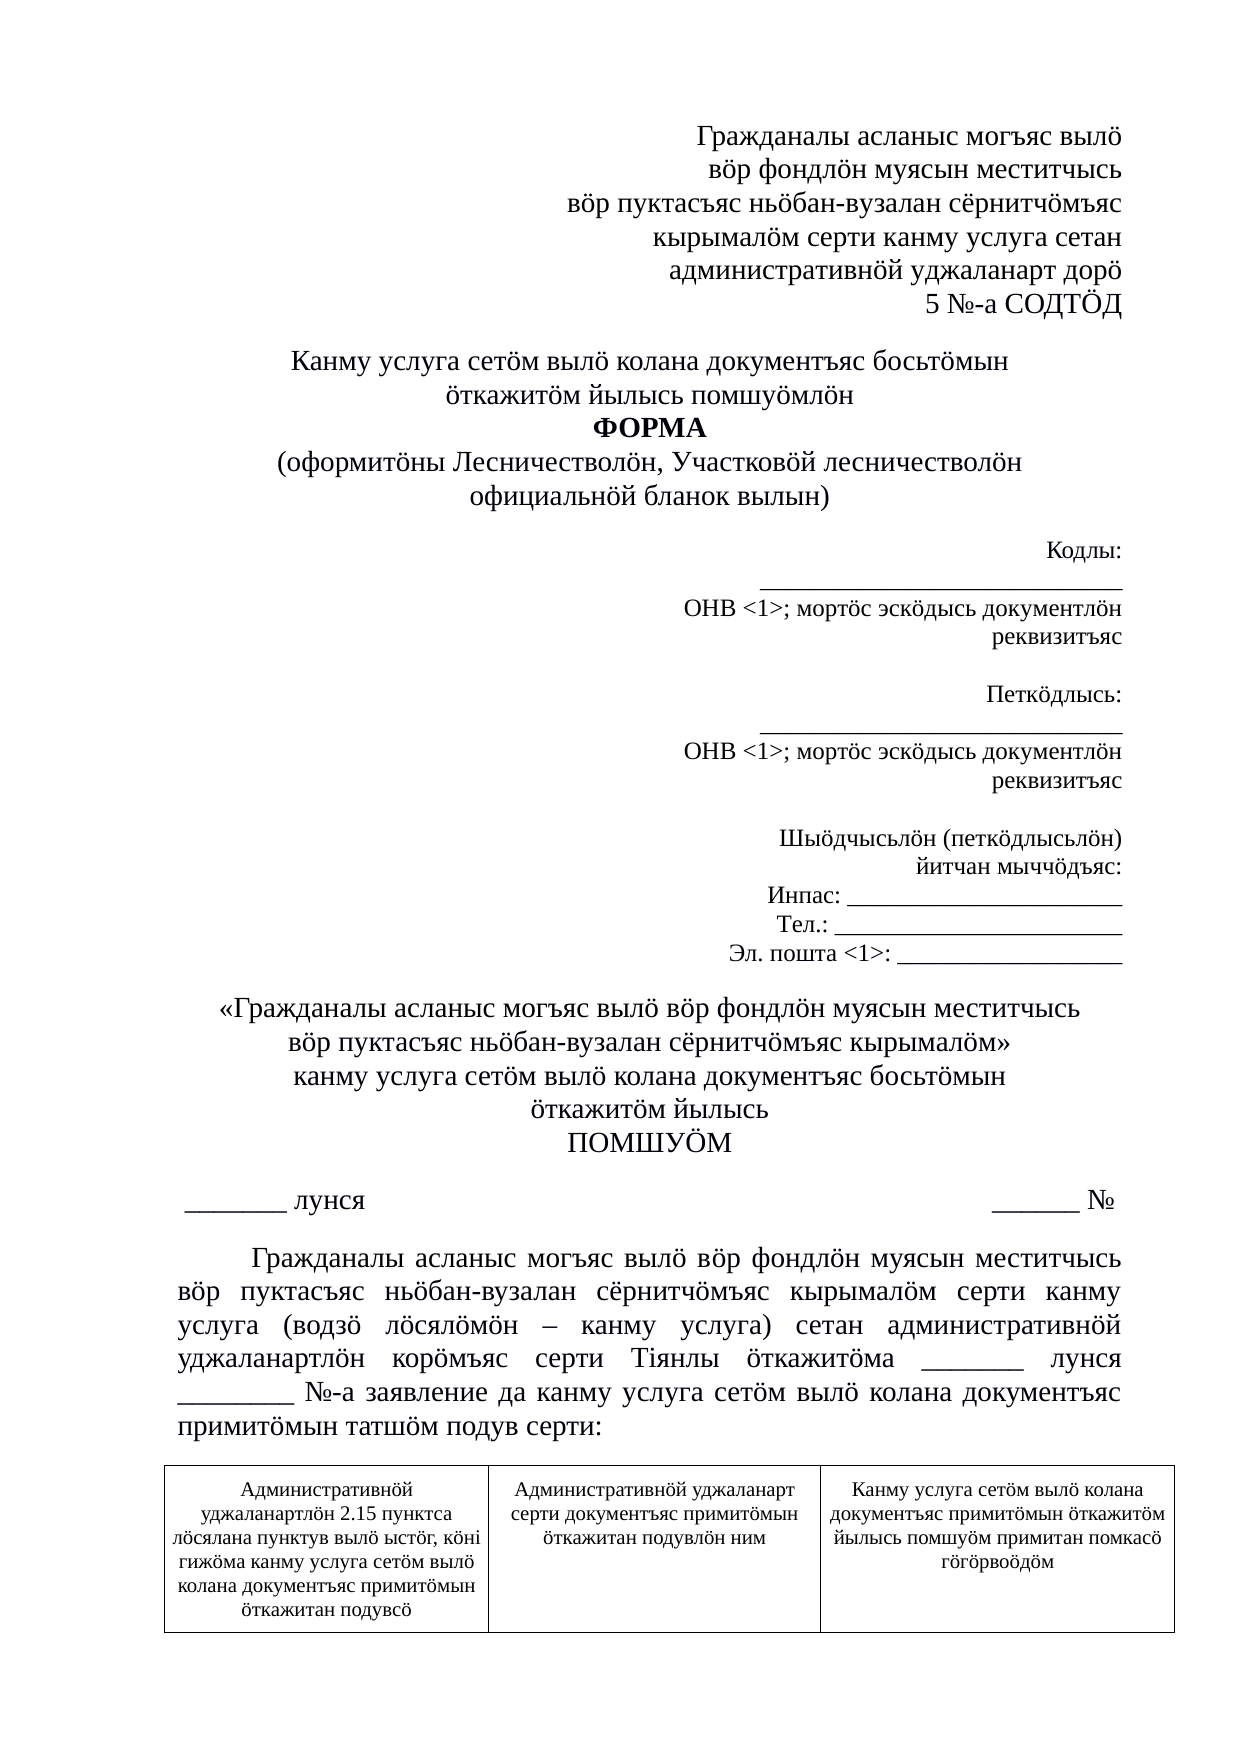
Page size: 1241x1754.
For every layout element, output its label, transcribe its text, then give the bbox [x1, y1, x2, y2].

text Гражданалы асланыс могъяс вылӧ [177, 118, 1122, 152]
text официальнӧй бланок вылын) [177, 478, 1122, 511]
text реквизитъяс [177, 765, 1122, 794]
text административнӧй уджаланарт дорӧ [177, 252, 1122, 286]
table_header Канму услуга сетӧм вылӧ колана документъяс примитӧмын ӧткажитӧм йылысь помшуӧм примитан помкасӧ гӧгӧрвоӧдӧм [821, 1466, 1174, 1632]
text кырымалӧм серти канму услуга сетан [177, 219, 1122, 252]
text ОНВ <1>; мортӧс эскӧдысь документлӧн [177, 736, 1122, 765]
text Инпас: ______________________ [177, 880, 1122, 909]
text (оформитӧны Лесничестволӧн, Участковӧй лесничестволӧн [177, 444, 1122, 478]
text _____________________________ [177, 708, 1122, 736]
text вӧр фондлӧн муясын меститчысь [177, 152, 1122, 185]
table_header Административнӧй уджаланартлӧн 2.15 пунктса лӧсялана пунктув вылӧ ыстӧг, кӧні гижӧма канму услуга сетӧм вылӧ колана документъяс примитӧмын ӧткажитан подувсӧ [165, 1466, 488, 1632]
text реквизитъяс [177, 621, 1122, 650]
text «Гражданалы асланыс могъяс вылӧ вӧр фондлӧн муясын меститчысь вӧр пуктасъяс ньӧбан-вузалан сёрнитчӧмъяс кырымалӧм» [177, 991, 1122, 1058]
text Шыӧдчысьлӧн (петкӧдлысьлӧн) [177, 823, 1122, 851]
text Гражданалы асланыс могъяс вылӧ вӧр фондлӧн муясын меститчысь вӧр пуктасъяс ньӧбан-вузалан сёрнитчӧмъяс кырымалӧм серти канму услуга (водзӧ лӧсялӧмӧн – канму услуга) сетан административнӧй уджаланартлӧн корӧмъяс серти Тіянлы ӧткажитӧма _______ лунся ________ №-а заявление да канму услуга сетӧм вылӧ колана документъяс примитӧмын татшӧм подув серти: [177, 1240, 1122, 1441]
text _____________________________ [177, 564, 1122, 593]
text ФОРМА [177, 411, 1122, 444]
text вӧр пуктасъяс ньӧбан-вузалан сёрнитчӧмъяс [177, 185, 1122, 219]
text ӧткажитӧм йылысь [177, 1091, 1122, 1125]
text Тел.: _______________________ [177, 909, 1122, 938]
text Петкӧдлысь: [177, 679, 1122, 708]
text йитчан мыччӧдъяс: [177, 851, 1122, 880]
text ӧткажитӧм йылысь помшуӧмлӧн [177, 377, 1122, 411]
text 5 №-а СОДТӦД [177, 286, 1122, 319]
text Кодлы: [177, 535, 1122, 564]
text ОНВ <1>; мортӧс эскӧдысь документлӧн [177, 593, 1122, 621]
text канму услуга сетӧм вылӧ колана документъяс босьтӧмын [177, 1058, 1122, 1091]
text _______ лунся ______ № [177, 1182, 1122, 1216]
text Канму услуга сетӧм вылӧ колана документъяс босьтӧмын [177, 343, 1122, 377]
text Эл. пошта <1>: __________________ [177, 938, 1122, 966]
table_header Административнӧй уджаланарт серти документъяс примитӧмын ӧткажитан подувлӧн ним [489, 1466, 820, 1632]
text ПОМШУӦМ [177, 1125, 1122, 1158]
